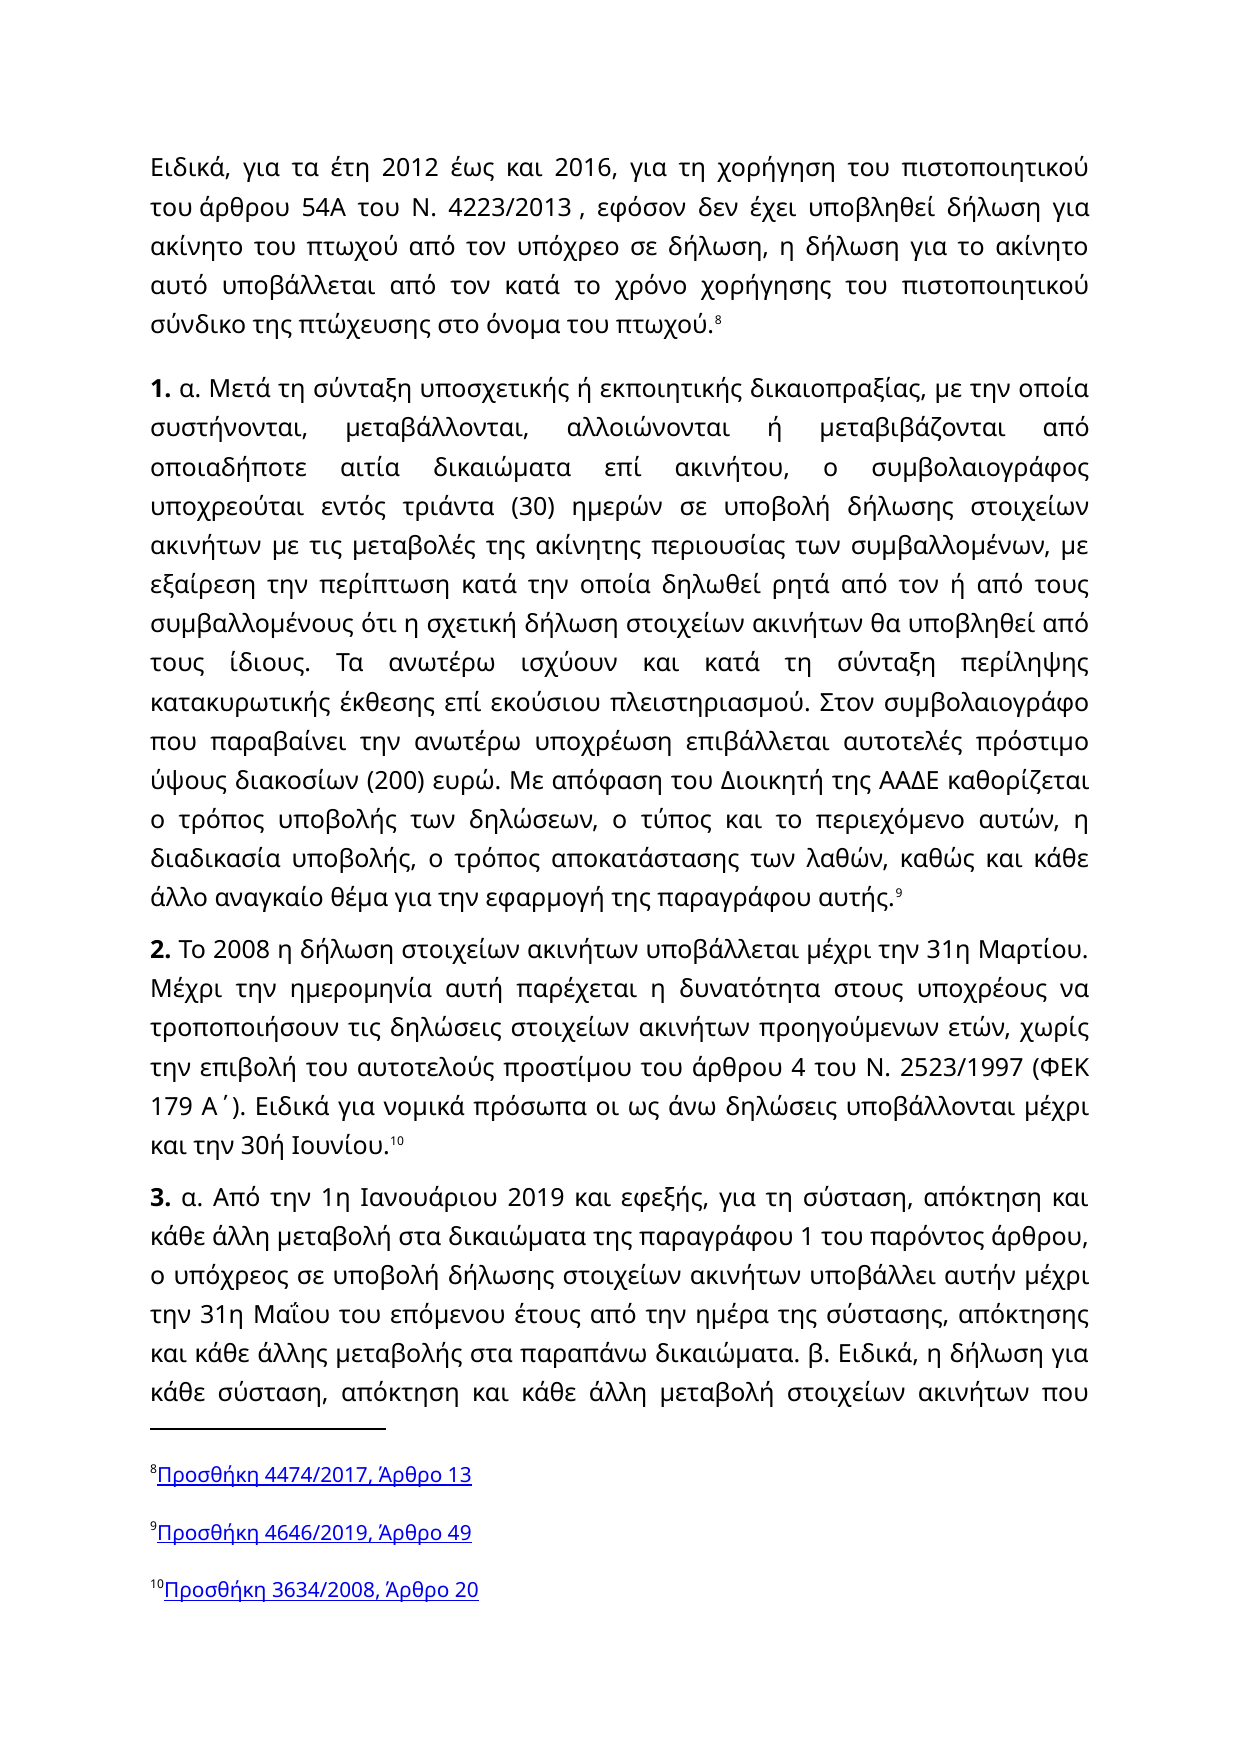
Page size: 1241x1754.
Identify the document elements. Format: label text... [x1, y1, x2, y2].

text Προσθήκη 3634/2008, Άρθρο 20 [150, 1576, 1090, 1604]
text Προσθήκη 4474/2017, Άρθρο 13 [150, 1460, 1090, 1489]
text Ειδικά, για τα έτη 2012 έως και 2016, για τη χορήγηση του πιστοποιητικού του άρθρου 54Α του Ν. 4223/2013 , εφόσον δεν έχει υποβληθεί δήλωση για ακίνητο του πτωχού από τον υπόχρεο σε δήλωση, η δήλωση για το ακίνητο αυτό υποβάλλεται από τον κατά το χρόνο χορήγησης του πιστοποιητικού σύνδικο της πτώχευσης στο όνομα του πτωχού. [150, 150, 1090, 341]
text 2. Το 2008 η δήλωση στοιχείων ακινήτων υποβάλλεται μέχρι την 31η Μαρτίου. Μέχρι την ημερομηνία αυτή παρέχεται η δυνατότητα στους υποχρέους να τροποποιήσουν τις δηλώσεις στοιχείων ακινήτων προηγούμενων ετών, χωρίς την επιβολή του αυτοτελούς προστίμου του άρθρου 4 του Ν. 2523/1997 (ΦΕΚ 179 Α΄). Ειδικά για νομικά πρόσωπα οι ως άνω δηλώσεις υποβάλλονται μέχρι και την 30ή Ιουνίου. [150, 932, 1090, 1162]
text 1. α. Μετά τη σύνταξη υποσχετικής ή εκποιητικής δικαιοπραξίας, με την οποία συστήνονται, μεταβάλλονται, αλλοιώνονται ή μεταβιβάζονται από οποιαδήποτε αιτία δικαιώματα επί ακινήτου, ο συμβολαιογράφος υποχρεούται εντός τριάντα (30) ημερών σε υποβολή δήλωσης στοιχείων ακινήτων με τις μεταβολές της ακίνητης περιουσίας των συμβαλλομένων, με εξαίρεση την περίπτωση κατά την οποία δηλωθεί ρητά από τον ή από τους συμβαλλομένους ότι η σχετική δήλωση στοιχείων ακινήτων θα υποβληθεί από τους ίδιους. Τα ανωτέρω ισχύουν και κατά τη σύνταξη περίληψης κατακυρωτικής έκθεσης επί εκούσιου πλειστηριασμού. Στον συμβολαιογράφο που παραβαίνει την ανωτέρω υποχρέωση επιβάλλεται αυτοτελές πρόστιμο ύψους διακοσίων (200) ευρώ. Με απόφαση του Διοικητή της ΑΑΔΕ καθορίζεται ο τρόπος υποβολής των δηλώσεων, ο τύπος και το περιεχόμενο αυτών, η διαδικασία υποβολής, ο τρόπος αποκατάστασης των λαθών, καθώς και κάθε άλλο αναγκαίο θέμα για την εφαρμογή της παραγράφου αυτής. [150, 371, 1090, 914]
text 3. α. Από την 1η Ιανουάριου 2019 και εφεξής, για τη σύσταση, απόκτηση και κάθε άλλη μεταβολή στα δικαιώματα της παραγράφου 1 του παρόντος άρθρου, ο υπόχρεος σε υποβολή δήλωσης στοιχείων ακινήτων υποβάλλει αυτήν μέχρι την 31η Μαΐου του επόμενου έτους από την ημέρα της σύστασης, απόκτησης και κάθε άλλης μεταβολής στα παραπάνω δικαιώματα. β. Ειδικά, η δήλωση για κάθε σύσταση, απόκτηση και κάθε άλλη μεταβολή στοιχείων ακινήτων που [150, 1179, 1090, 1409]
text Προσθήκη 4646/2019, Άρθρο 49 [150, 1518, 1090, 1546]
